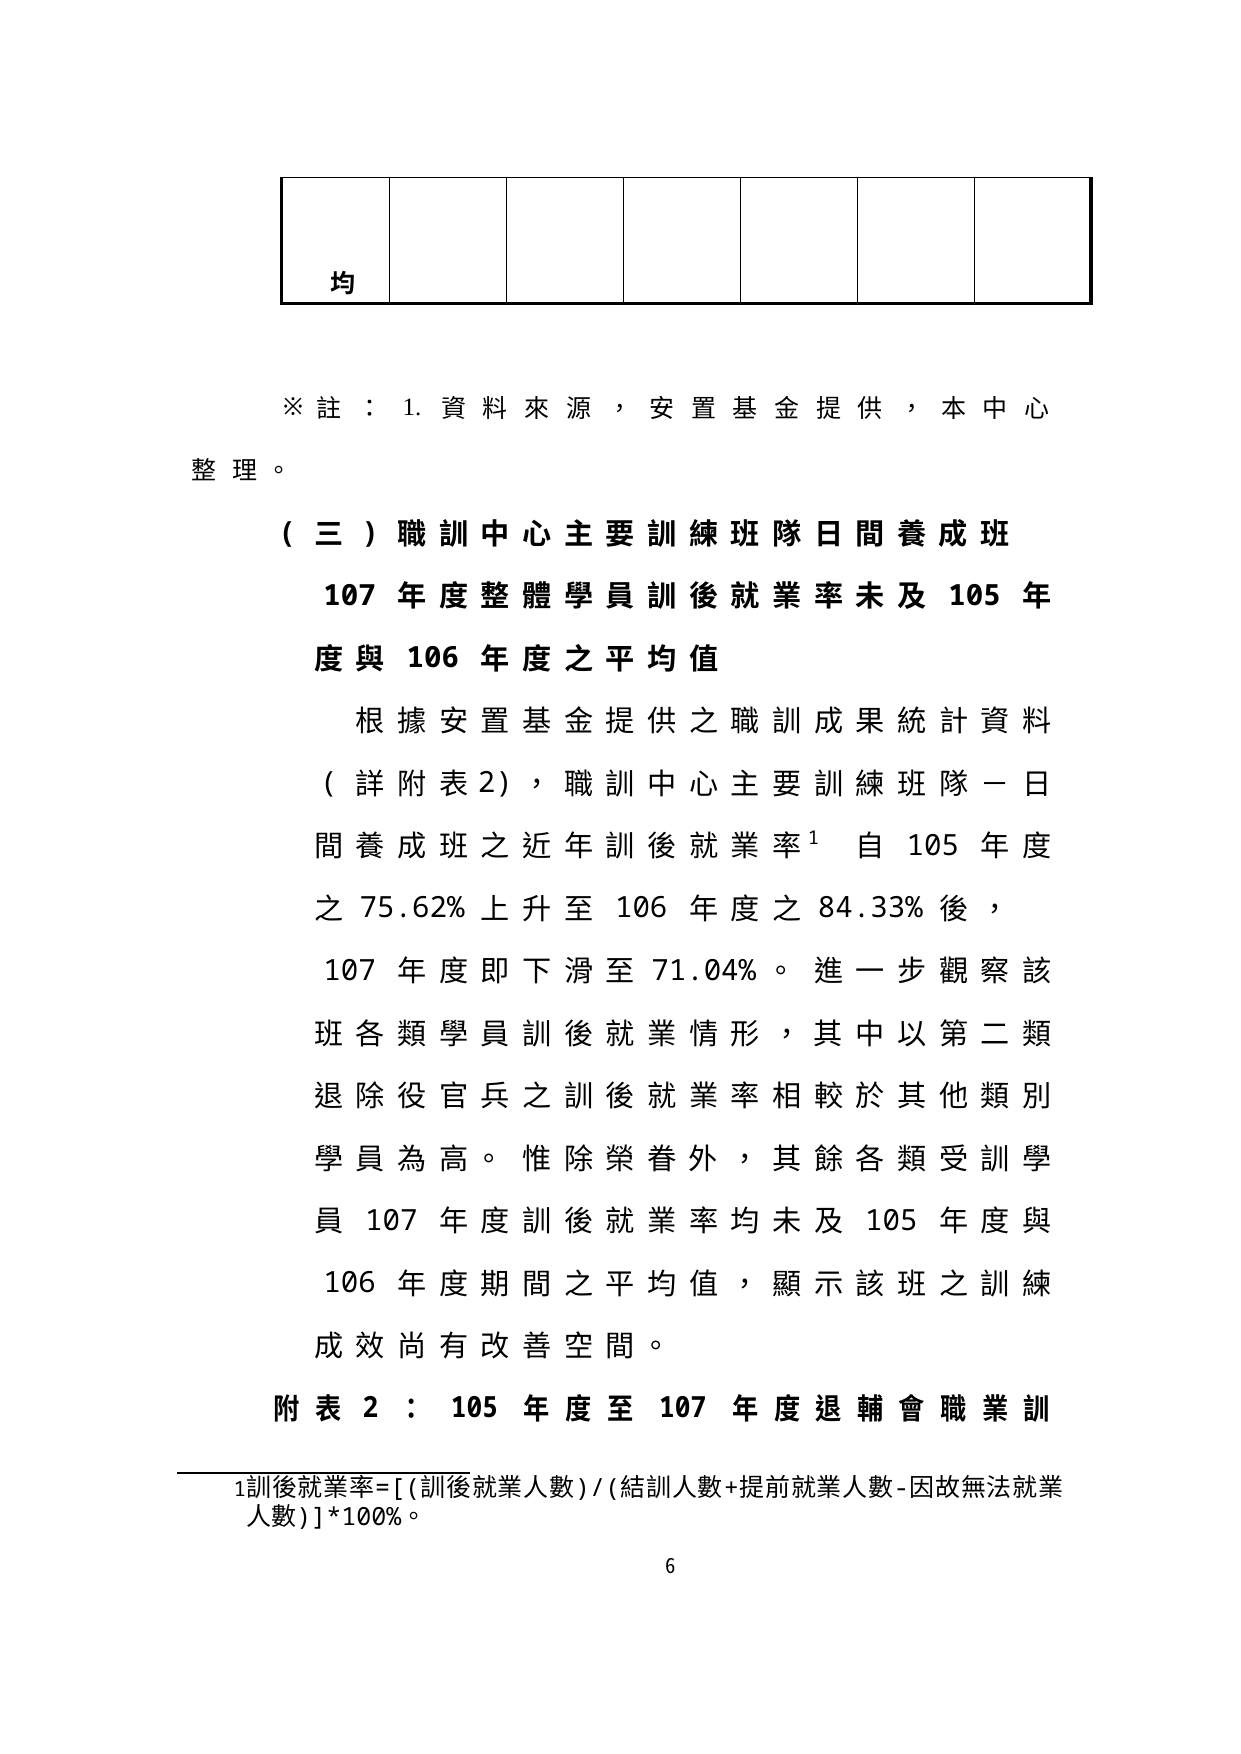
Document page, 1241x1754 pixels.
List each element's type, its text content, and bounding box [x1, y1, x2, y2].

table_cell [507, 178, 623, 302]
text 訓後就業率=[(訓後就業人數)/(結訓人數+提前就業人數-因故無法就業人數)]*100%。 [233, 1473, 1063, 1532]
text 附表2：105年度至107年度退輔會職業訓 [242, 1365, 1058, 1427]
table_cell [624, 178, 740, 302]
table_cell [975, 178, 1089, 302]
table_cell [390, 178, 506, 302]
table_cell [858, 178, 974, 302]
text (三)職訓中心主要訓練班隊日間養成班107年度整體學員訓後就業率未及105年度與106年度之平均值 [245, 490, 1058, 677]
text 根據安置基金提供之職訓成果統計資料(詳附表2)，職訓中心主要訓練班隊－日間養成班之近年訓後就業率自105年度之75.62%上升至106年度之84.33%後，107年度即下滑至71.04%。進一步觀察該班各類學員訓後就業情形，其中以第二類退除役官兵之訓後就業率相較於其他類別學員為高。惟除榮眷外，其餘各類受訓學員107年度訓後就業率均未及105年度與106年度期間之平均值，顯示該班之訓練成效尚有改善空間。 [271, 677, 1058, 1365]
text ※註：1.資料來源，安置基金提供，本中心整理。 [183, 365, 1058, 490]
table_cell 均 [283, 178, 389, 302]
table_cell [741, 178, 857, 302]
